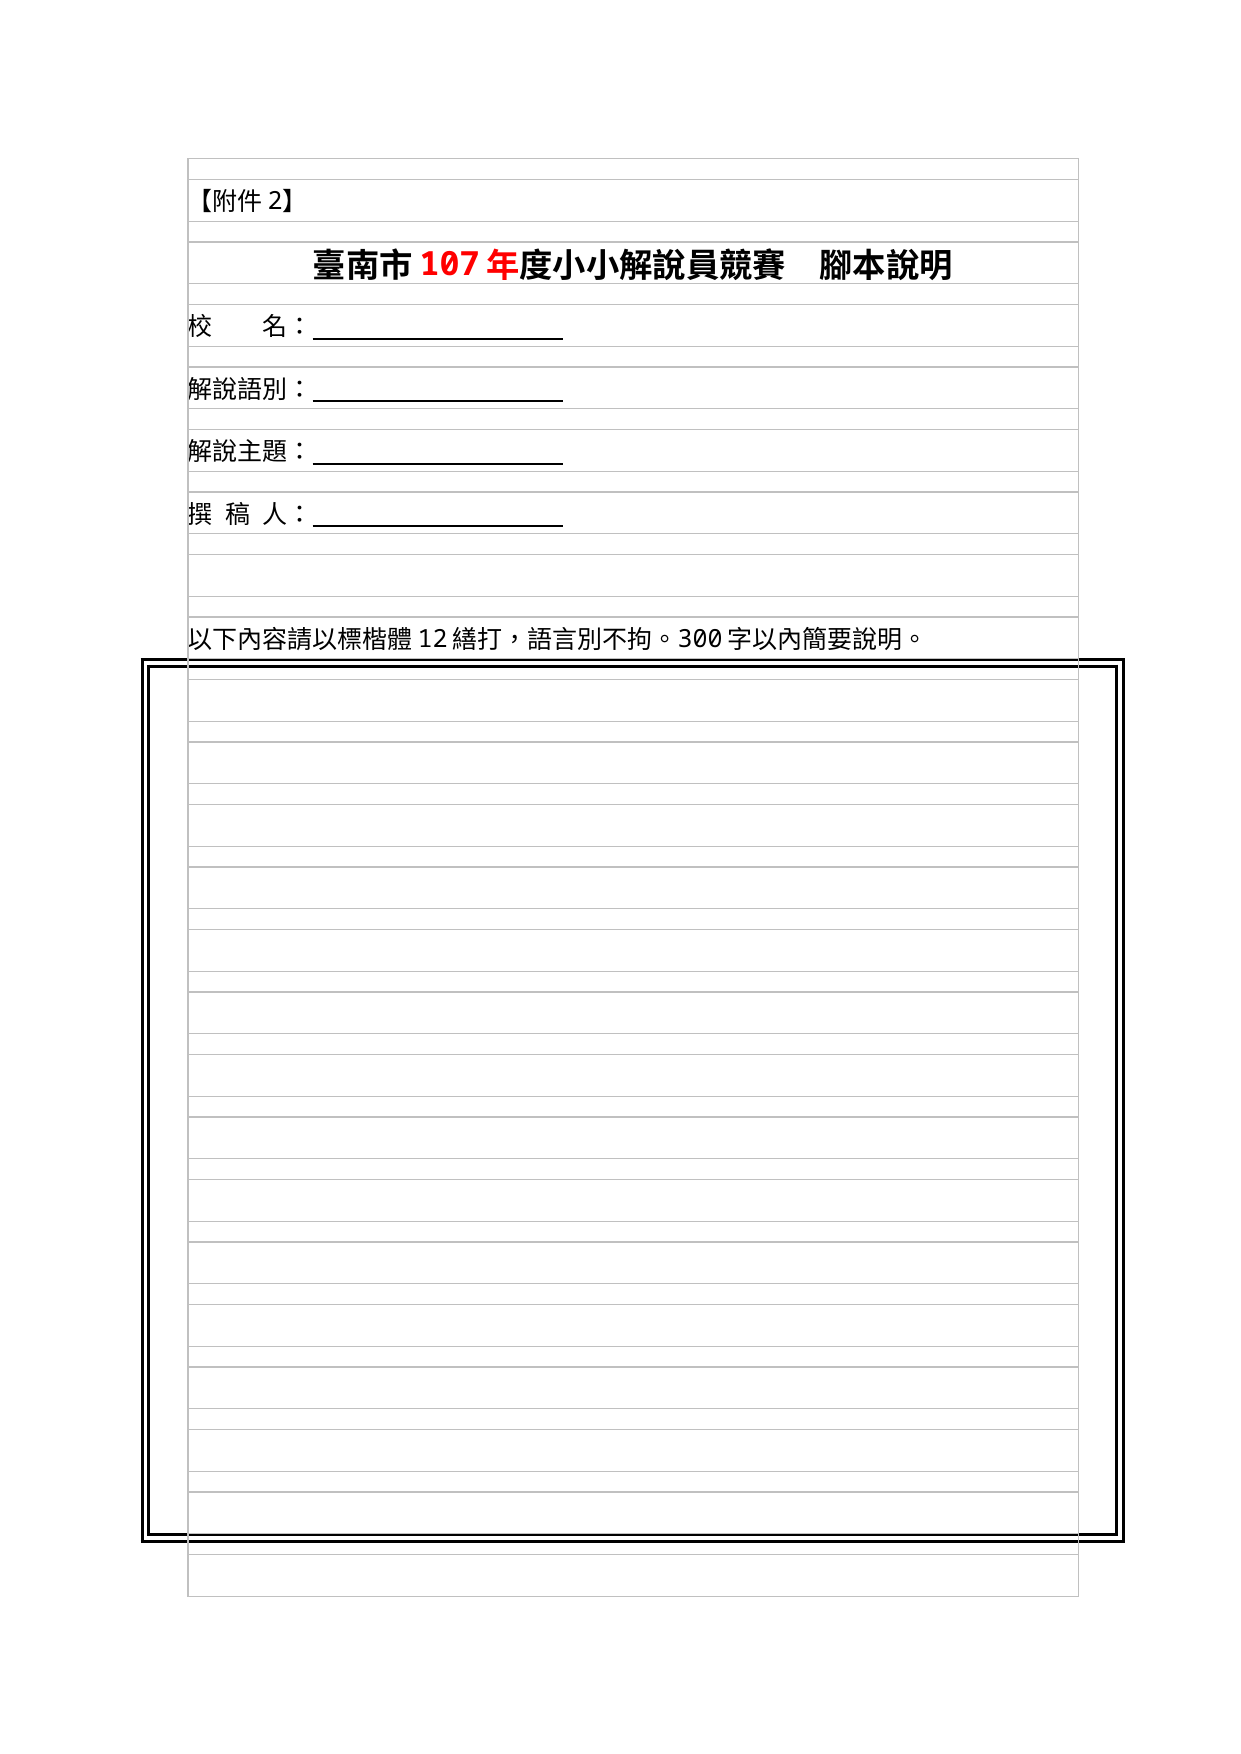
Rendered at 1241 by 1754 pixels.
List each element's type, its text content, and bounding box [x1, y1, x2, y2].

table_header [189, 784, 1078, 804]
table_header [189, 1159, 1078, 1179]
table_header [189, 868, 1078, 908]
text 臺南市107年度小小解說員競賽 腳本說明 [189, 243, 1078, 283]
text [189, 222, 1078, 241]
table_header [189, 1118, 1078, 1158]
text [189, 597, 1078, 616]
table_header [189, 1097, 1078, 1116]
table_header [189, 668, 1078, 679]
table_header [189, 1305, 1078, 1346]
table_header [189, 1034, 1078, 1054]
table_header [189, 1243, 1078, 1283]
table_header [189, 1180, 1078, 1221]
table_header [189, 1368, 1078, 1408]
table_header [189, 805, 1078, 846]
table_header [189, 680, 1078, 721]
table_header [189, 1472, 1078, 1491]
table_header [189, 1347, 1078, 1366]
table_header [189, 1493, 1078, 1533]
text [189, 159, 1078, 179]
text [189, 409, 1078, 429]
text 【附件2】 [189, 180, 1078, 221]
table_header [189, 1409, 1078, 1429]
text 解說語別： [189, 368, 1078, 408]
text 撰 稿 人： [189, 493, 1078, 533]
text [189, 472, 1078, 491]
table_header [189, 972, 1078, 991]
text [189, 347, 1078, 366]
table_header [145, 661, 187, 1533]
table_header [150, 668, 187, 1533]
table_header [189, 722, 1078, 741]
text 解說主題： [189, 430, 1078, 471]
table_header [189, 1055, 1078, 1096]
text [189, 284, 1078, 304]
table_header [189, 930, 1078, 971]
table_header [1079, 668, 1115, 1533]
text 校 名： [189, 305, 1078, 346]
table_header [189, 661, 1078, 665]
table_header [1079, 661, 1120, 1533]
text 以下內容請以標楷體12繕打，語言別不拘。300字以內簡要說明。 [189, 618, 1078, 658]
table_header [189, 847, 1078, 866]
table_header [189, 909, 1078, 929]
table_header [189, 1222, 1078, 1241]
table_header [189, 1430, 1078, 1471]
table_header [189, 993, 1078, 1033]
table_header [189, 1284, 1078, 1304]
table_header [189, 743, 1078, 783]
